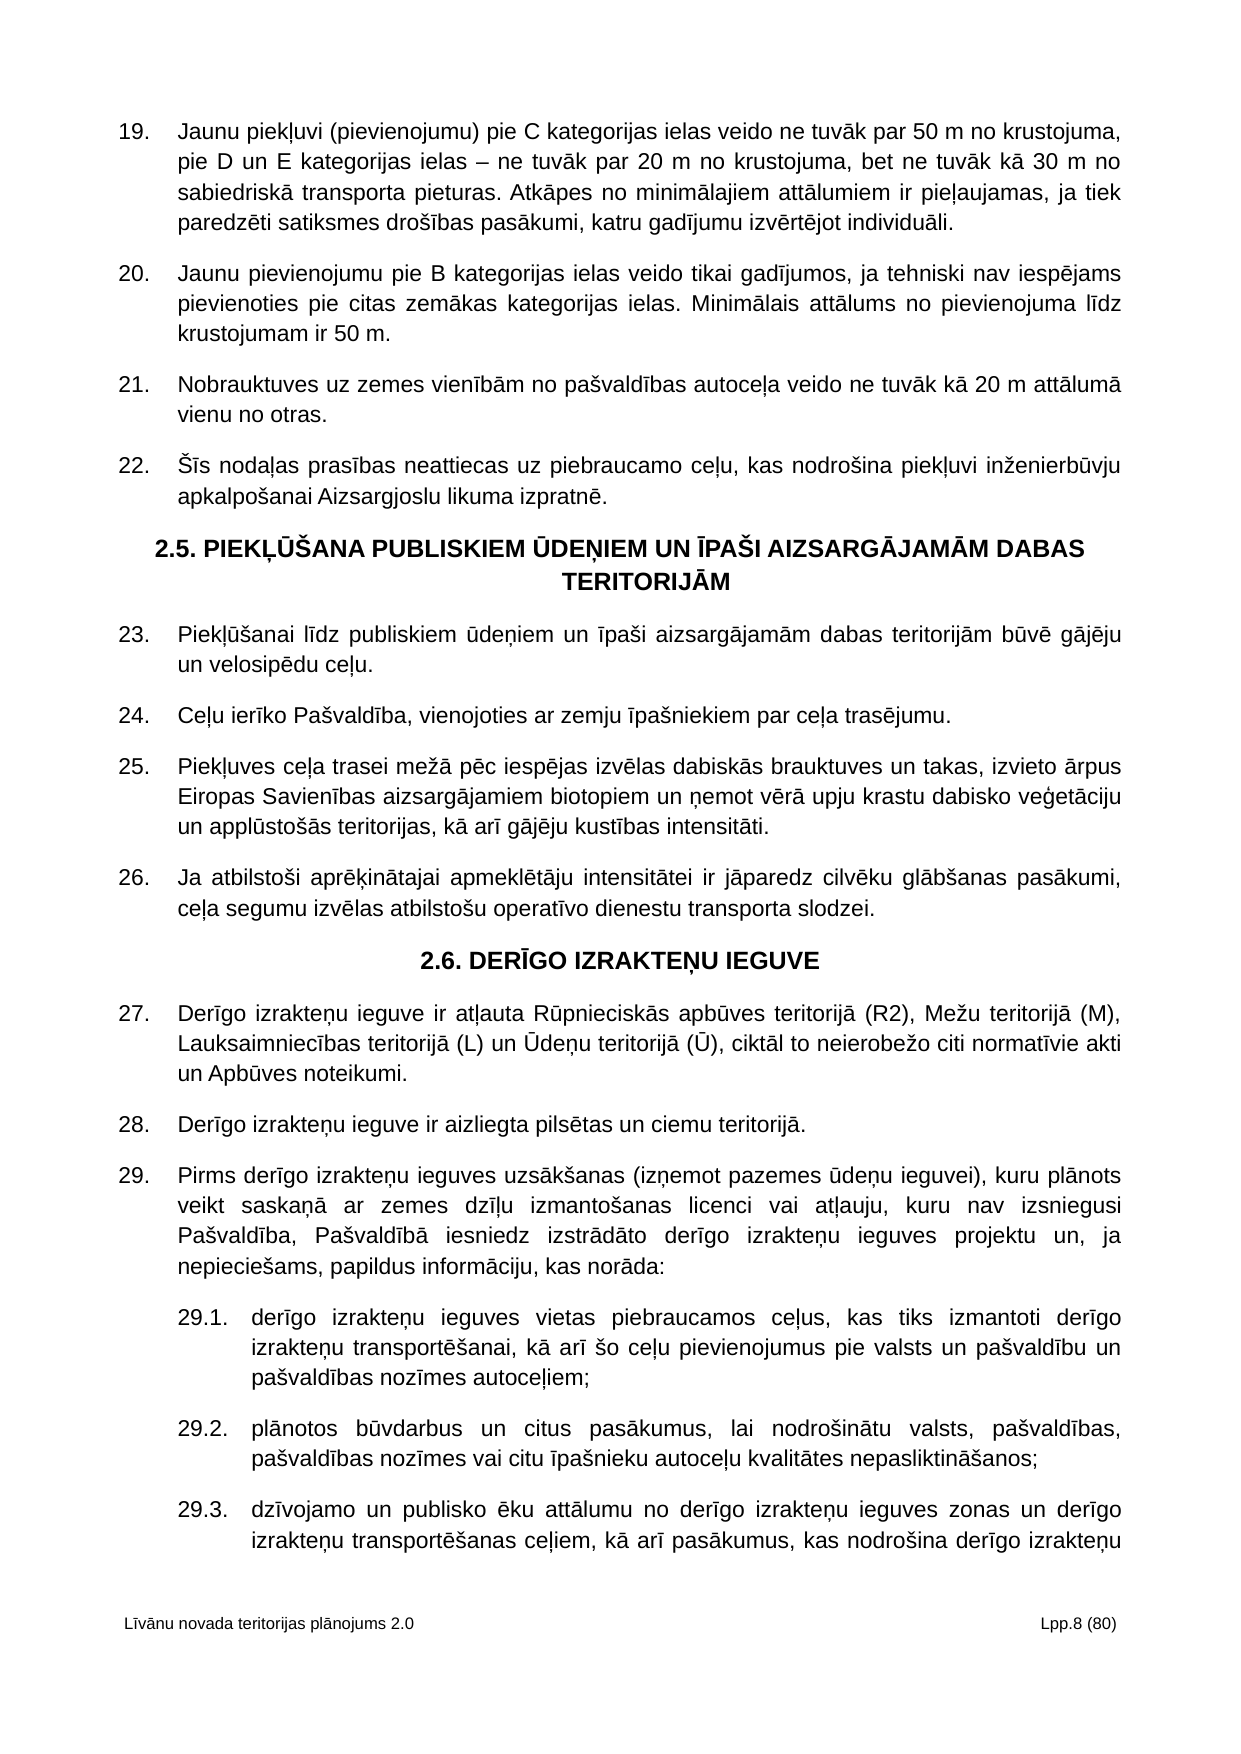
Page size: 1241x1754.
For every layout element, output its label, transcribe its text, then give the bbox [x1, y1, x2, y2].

text 21. Nobrauktuves uz zemes vienībām no pašvaldības autoceļa veido ne tuvāk kā 20 m attālumā vienu no otras. [118, 371, 1122, 428]
text 29.1. derīgo izrakteņu ieguves vietas piebraucamos ceļus, kas tiks izmantoti derīgo izrakteņu transportēšanai, kā arī šo ceļu pievienojumus pie valsts un pašvaldību un pašvaldības nozīmes autoceļiem; [177, 1304, 1122, 1390]
text 29.2. plānotos būvdarbus un citus pasākumus, lai nodrošinātu valsts, pašvaldības, pašvaldības nozīmes vai citu īpašnieku autoceļu kvalitātes nepasliktināšanos; [177, 1415, 1122, 1472]
text 20. Jaunu pievienojumu pie B kategorijas ielas veido tikai gadījumos, ja tehniski nav iespējams pievienoties pie citas zemākas kategorijas ielas. Minimālais attālums no pievienojuma līdz krustojumam ir 50 m. [118, 260, 1122, 347]
text 23. Piekļūšanai līdz publiskiem ūdeņiem un īpaši aizsargājamām dabas teritorijām būvē gājēju un velosipēdu ceļu. [118, 621, 1122, 677]
text 22. Šīs nodaļas prasības neattiecas uz piebraucamo ceļu, kas nodrošina piekļuvi inženierbūvju apkalpošanai Aizsargjoslu likuma izpratnē. [118, 452, 1122, 509]
text 24. Ceļu ierīko Pašvaldība, vienojoties ar zemju īpašniekiem par ceļa trasējumu. [118, 702, 1122, 728]
text 28. Derīgo izrakteņu ieguve ir aizliegta pilsētas un ciemu teritorijā. [118, 1111, 1122, 1137]
subtitle 2.6. Derīgo izrakteņu ieguve [118, 946, 1122, 974]
subtitle 2.5. Piekļūšana publiskiem ūdeņiem un īpaši aizsargājamām dabas teritorijām [118, 534, 1122, 596]
text 27. Derīgo izrakteņu ieguve ir atļauta Rūpnieciskās apbūves teritorijā (R2), Mežu teritorijā (M), Lauksaimniecības teritorijā (L) un Ūdeņu teritorijā (Ū), ciktāl to neierobežo citi normatīvie akti un Apbūves noteikumi. [118, 999, 1122, 1086]
text 29. Pirms derīgo izrakteņu ieguves uzsākšanas (izņemot pazemes ūdeņu ieguvei), kuru plānots veikt saskaņā ar zemes dzīļu izmantošanas licenci vai atļauju, kuru nav izsniegusi Pašvaldība, Pašvaldībā iesniedz izstrādāto derīgo izrakteņu ieguves projektu un, ja nepieciešams, papildus informāciju, kas norāda: [118, 1162, 1122, 1279]
text 19. Jaunu piekļuvi (pievienojumu) pie C kategorijas ielas veido ne tuvāk par 50 m no krustojuma, pie D un E kategorijas ielas – ne tuvāk par 20 m no krustojuma, bet ne tuvāk kā 30 m no sabiedriskā transporta pieturas. Atkāpes no minimālajiem attālumiem ir pieļaujamas, ja tiek paredzēti satiksmes drošības pasākumi, katru gadījumu izvērtējot individuāli. [118, 118, 1122, 235]
text 26. Ja atbilstoši aprēķinātajai apmeklētāju intensitātei ir jāparedz cilvēku glābšanas pasākumi, ceļa segumu izvēlas atbilstošu operatīvo dienestu transporta slodzei. [118, 864, 1122, 921]
text 25. Piekļuves ceļa trasei mežā pēc iespējas izvēlas dabiskās brauktuves un takas, izvieto ārpus Eiropas Savienības aizsargājamiem biotopiem un ņemot vērā upju krastu dabisko veģetāciju un applūstošās teritorijas, kā arī gājēju kustības intensitāti. [118, 753, 1122, 840]
text 29.3. dzīvojamo un publisko ēku attālumu no derīgo izrakteņu ieguves zonas un derīgo izrakteņu transportēšanas ceļiem, kā arī pasākumus, kas nodrošina derīgo izrakteņu [177, 1496, 1122, 1553]
